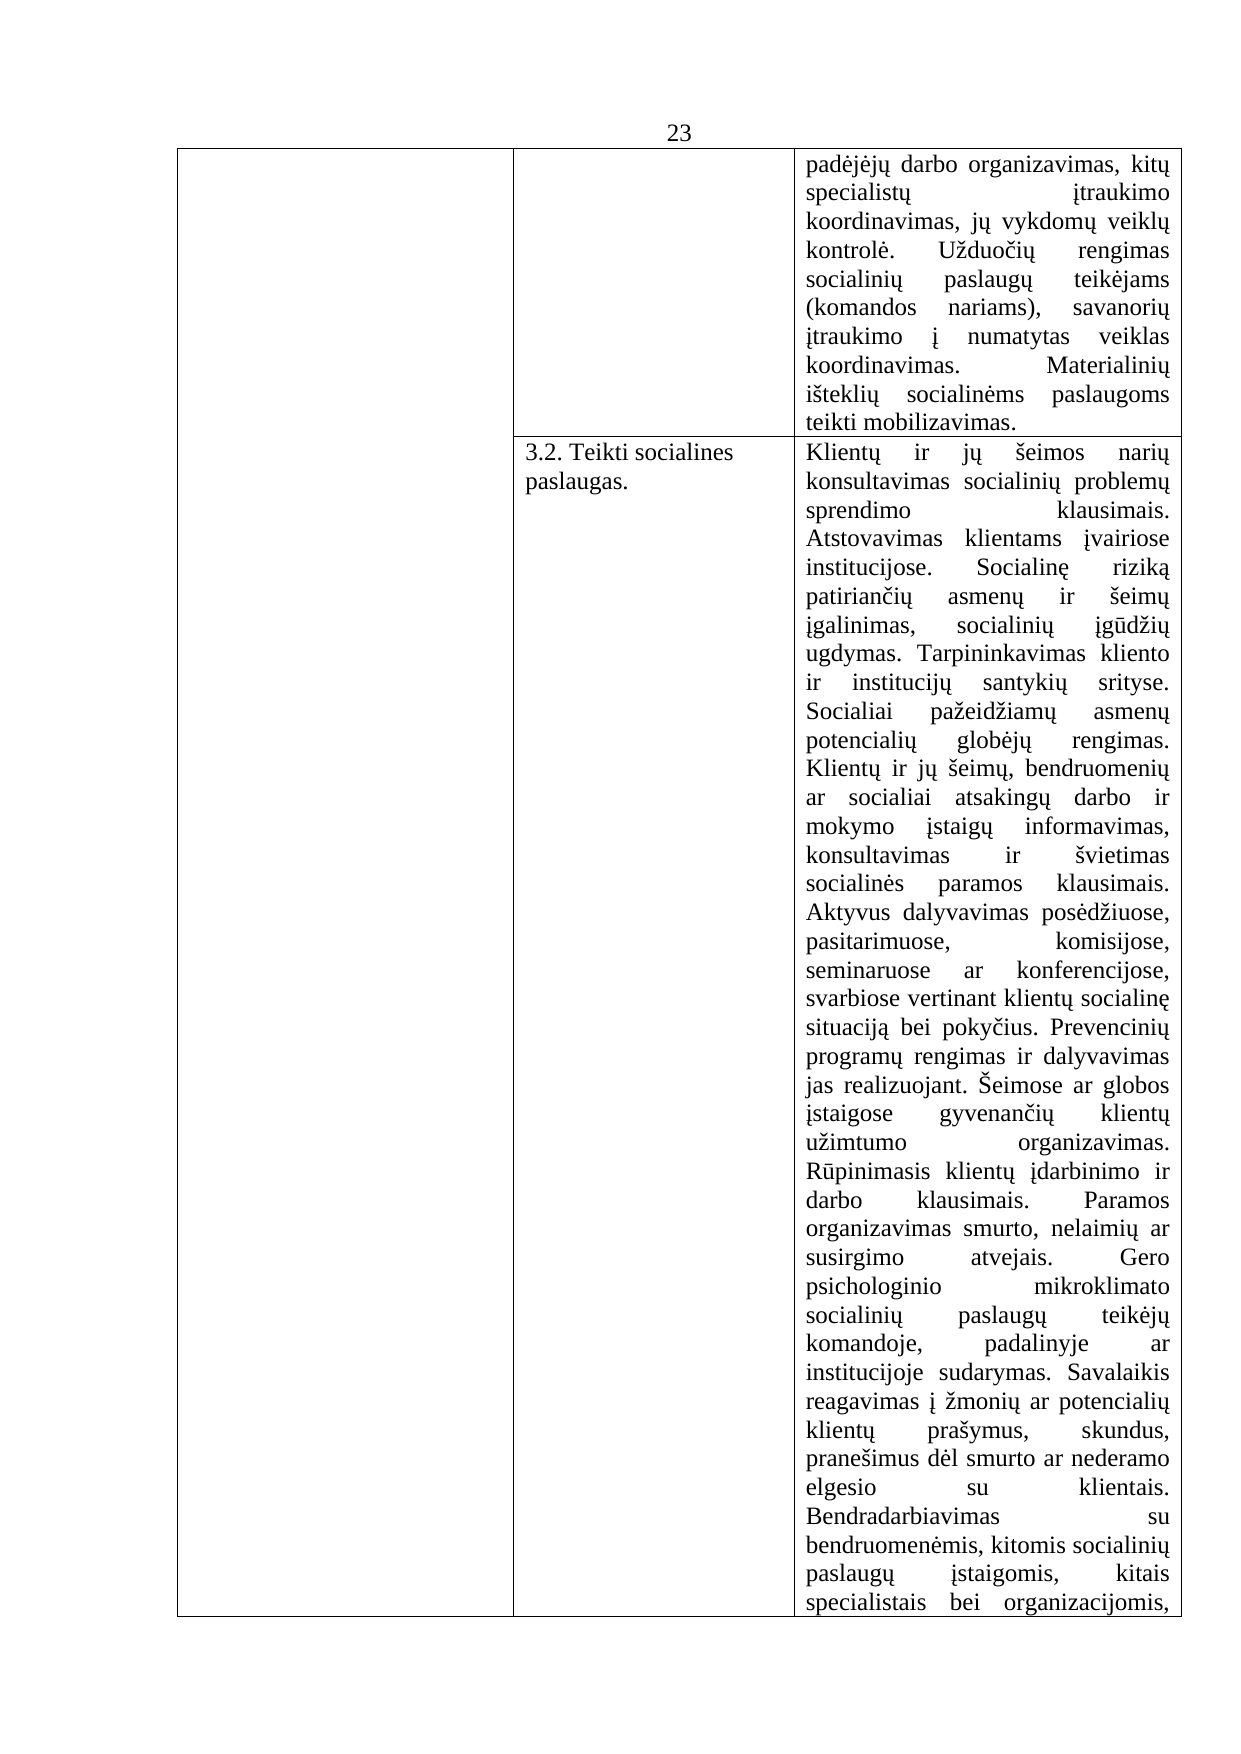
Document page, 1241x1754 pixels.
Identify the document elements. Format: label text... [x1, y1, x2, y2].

table_cell padėjėjų darbo organizavimas, kitų specialistų įtraukimo koordinavimas, jų vykdomų veiklų kontrolė. Užduočių rengimas socialinių paslaugų teikėjams (komandos nariams), savanorių įtraukimo į numatytas veiklas koordinavimas. Materialinių išteklių socialinėms paslaugoms teikti mobilizavimas. [795, 149, 1181, 436]
table_cell 3.2. Teikti socialines paslaugas. [514, 437, 794, 1616]
table_cell [514, 149, 794, 436]
table_cell Klientų ir jų šeimos narių konsultavimas socialinių problemų sprendimo klausimais. Atstovavimas klientams įvairiose institucijose. Socialinę riziką patiriančių asmenų ir šeimų įgalinimas, socialinių įgūdžių ugdymas. Tarpininkavimas kliento ir institucijų santykių srityse. Socialiai pažeidžiamų asmenų potencialių globėjų rengimas. Klientų ir jų šeimų, bendruomenių ar socialiai atsakingų darbo ir mokymo įstaigų informavimas, konsultavimas ir švietimas socialinės paramos klausimais. Aktyvus dalyvavimas posėdžiuose, pasitarimuose, komisijose, seminaruose ar konferencijose, svarbiose vertinant klientų socialinę situaciją bei pokyčius. Prevencinių programų rengimas ir dalyvavimas jas realizuojant. Šeimose ar globos įstaigose gyvenančių klientų užimtumo organizavimas. Rūpinimasis klientų įdarbinimo ir darbo klausimais. Paramos organizavimas smurto, nelaimių ar susirgimo atvejais. Gero psichologinio mikroklimato socialinių paslaugų teikėjų komandoje, padalinyje ar institucijoje sudarymas. Savalaikis reagavimas į žmonių ar potencialių klientų prašymus, skundus, pranešimus dėl smurto ar nederamo elgesio su klientais. Bendradarbiavimas su bendruomenėmis, kitomis socialinių paslaugų įstaigomis, kitais specialistais bei organizacijomis, [795, 437, 1181, 1616]
table_cell [178, 149, 513, 1616]
